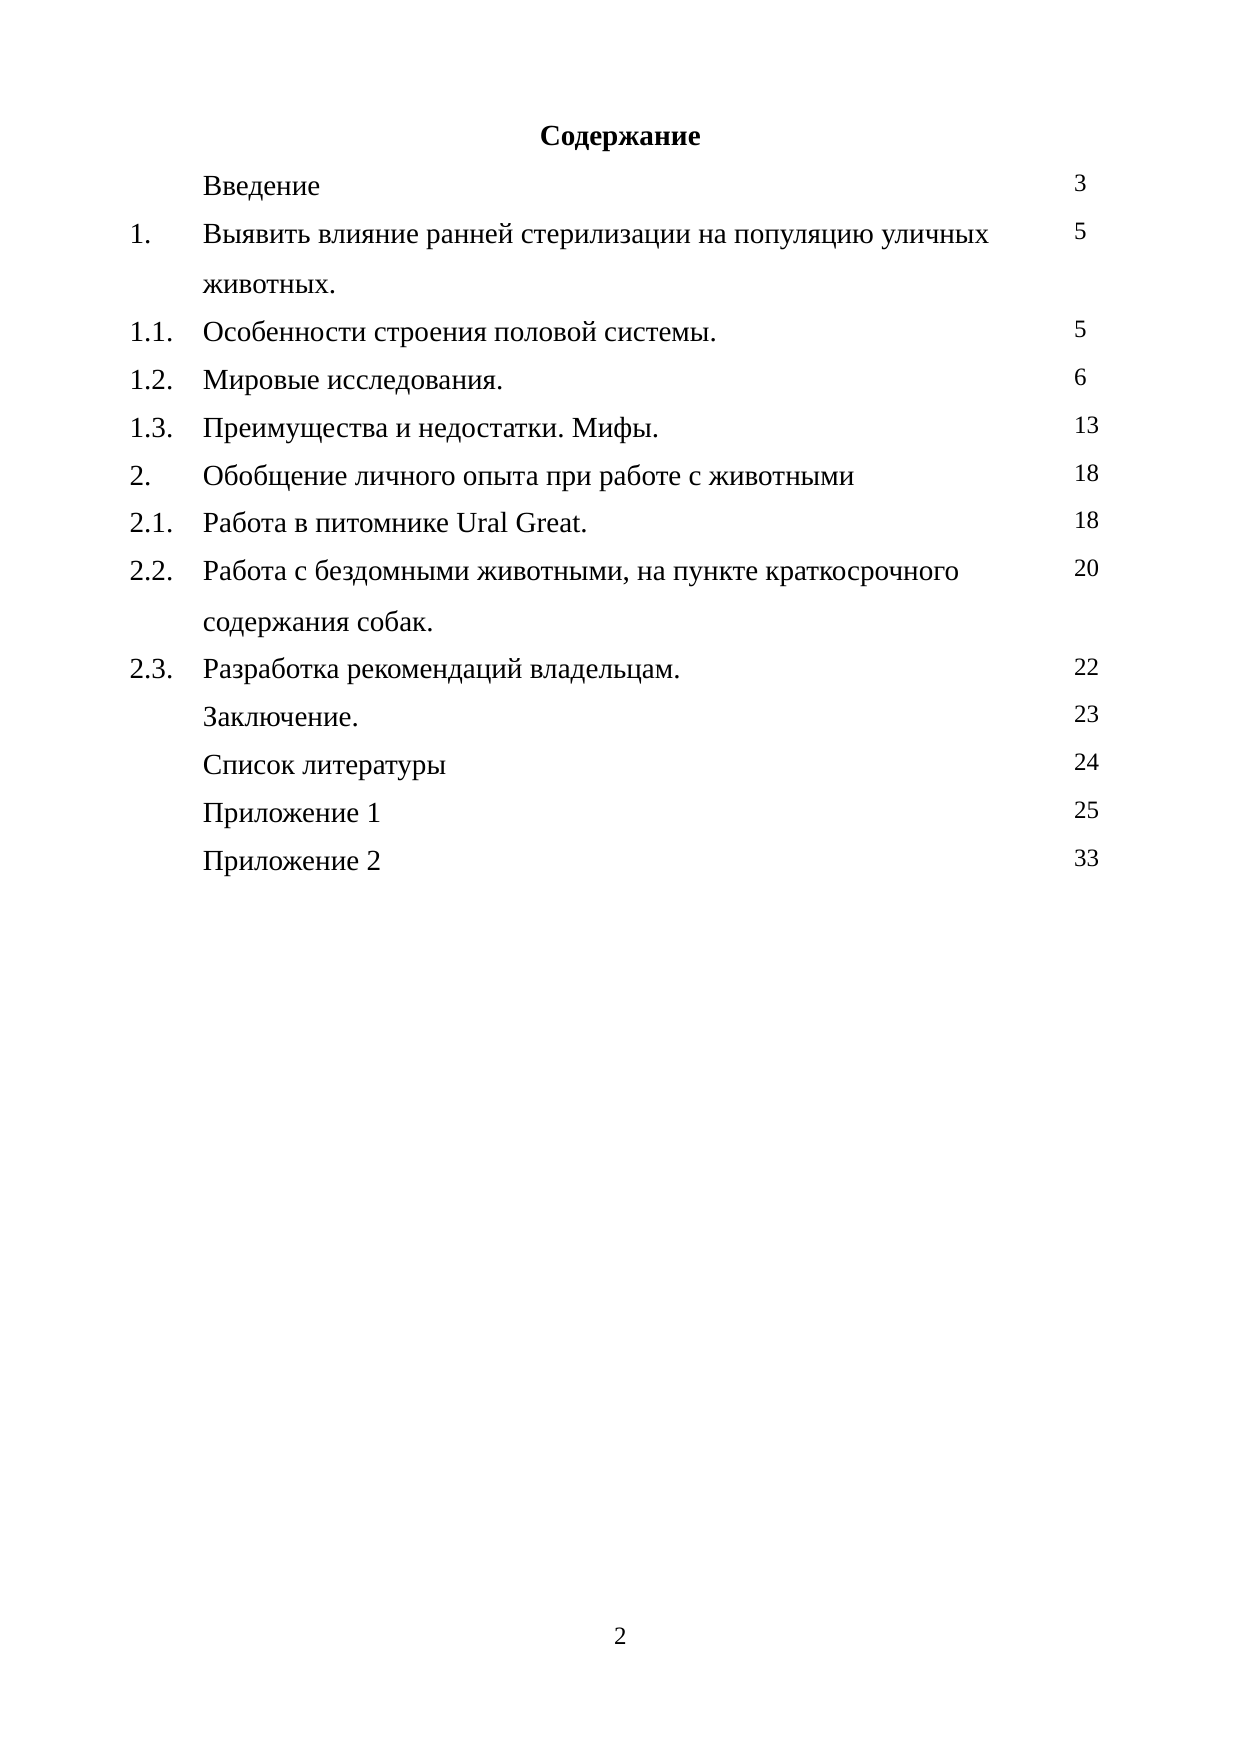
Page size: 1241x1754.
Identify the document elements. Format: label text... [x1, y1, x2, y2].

table_cell 13 [1063, 410, 1136, 458]
table_cell 18 [1063, 458, 1136, 506]
table_cell 2.3. [118, 652, 191, 699]
table_cell 5 [1063, 314, 1136, 362]
table_cell [118, 843, 191, 891]
table_cell 24 [1063, 747, 1136, 795]
table_cell 2.2. [118, 554, 191, 652]
table_cell 6 [1063, 362, 1136, 410]
table_cell Приложение 2 [191, 843, 1063, 891]
table_cell Разработка рекомендаций владельцам. [191, 652, 1063, 699]
text Содержание [118, 118, 1122, 152]
table_cell Список литературы [191, 747, 1063, 795]
table_cell Обобщение личного опыта при работе с животными [191, 458, 1063, 506]
table_cell 25 [1063, 795, 1136, 843]
table_header 3 [1063, 169, 1136, 216]
table_cell 2.1. [118, 506, 191, 553]
table_cell Мировые исследования. [191, 362, 1063, 410]
table_cell Преимущества и недостатки. Мифы. [191, 410, 1063, 458]
table_cell 23 [1063, 699, 1136, 747]
table_cell Работа с бездомными животными, на пункте краткосрочного содержания собак. [191, 554, 1063, 652]
table_cell Заключение. [191, 699, 1063, 747]
table_cell 1.3. [118, 410, 191, 458]
table_header [118, 169, 191, 216]
table_cell Особенности строения половой системы. [191, 314, 1063, 362]
table_cell 1. [118, 216, 191, 314]
table_cell [118, 699, 191, 747]
table_cell 33 [1063, 843, 1136, 891]
table_cell 2. [118, 458, 191, 506]
table_cell Приложение 1 [191, 795, 1063, 843]
table_cell [118, 795, 191, 843]
table_cell 22 [1063, 652, 1136, 699]
table_cell Выявить влияние ранней стерилизации на популяцию уличных животных. [191, 216, 1063, 314]
table_cell 5 [1063, 216, 1136, 314]
table_cell 1.2. [118, 362, 191, 410]
table_cell 1.1. [118, 314, 191, 362]
table_cell 18 [1063, 506, 1136, 553]
table_header Введение [191, 169, 1063, 216]
table_cell [118, 747, 191, 795]
table_cell 20 [1063, 554, 1136, 652]
table_cell Работа в питомнике Ural Great. [191, 506, 1063, 553]
